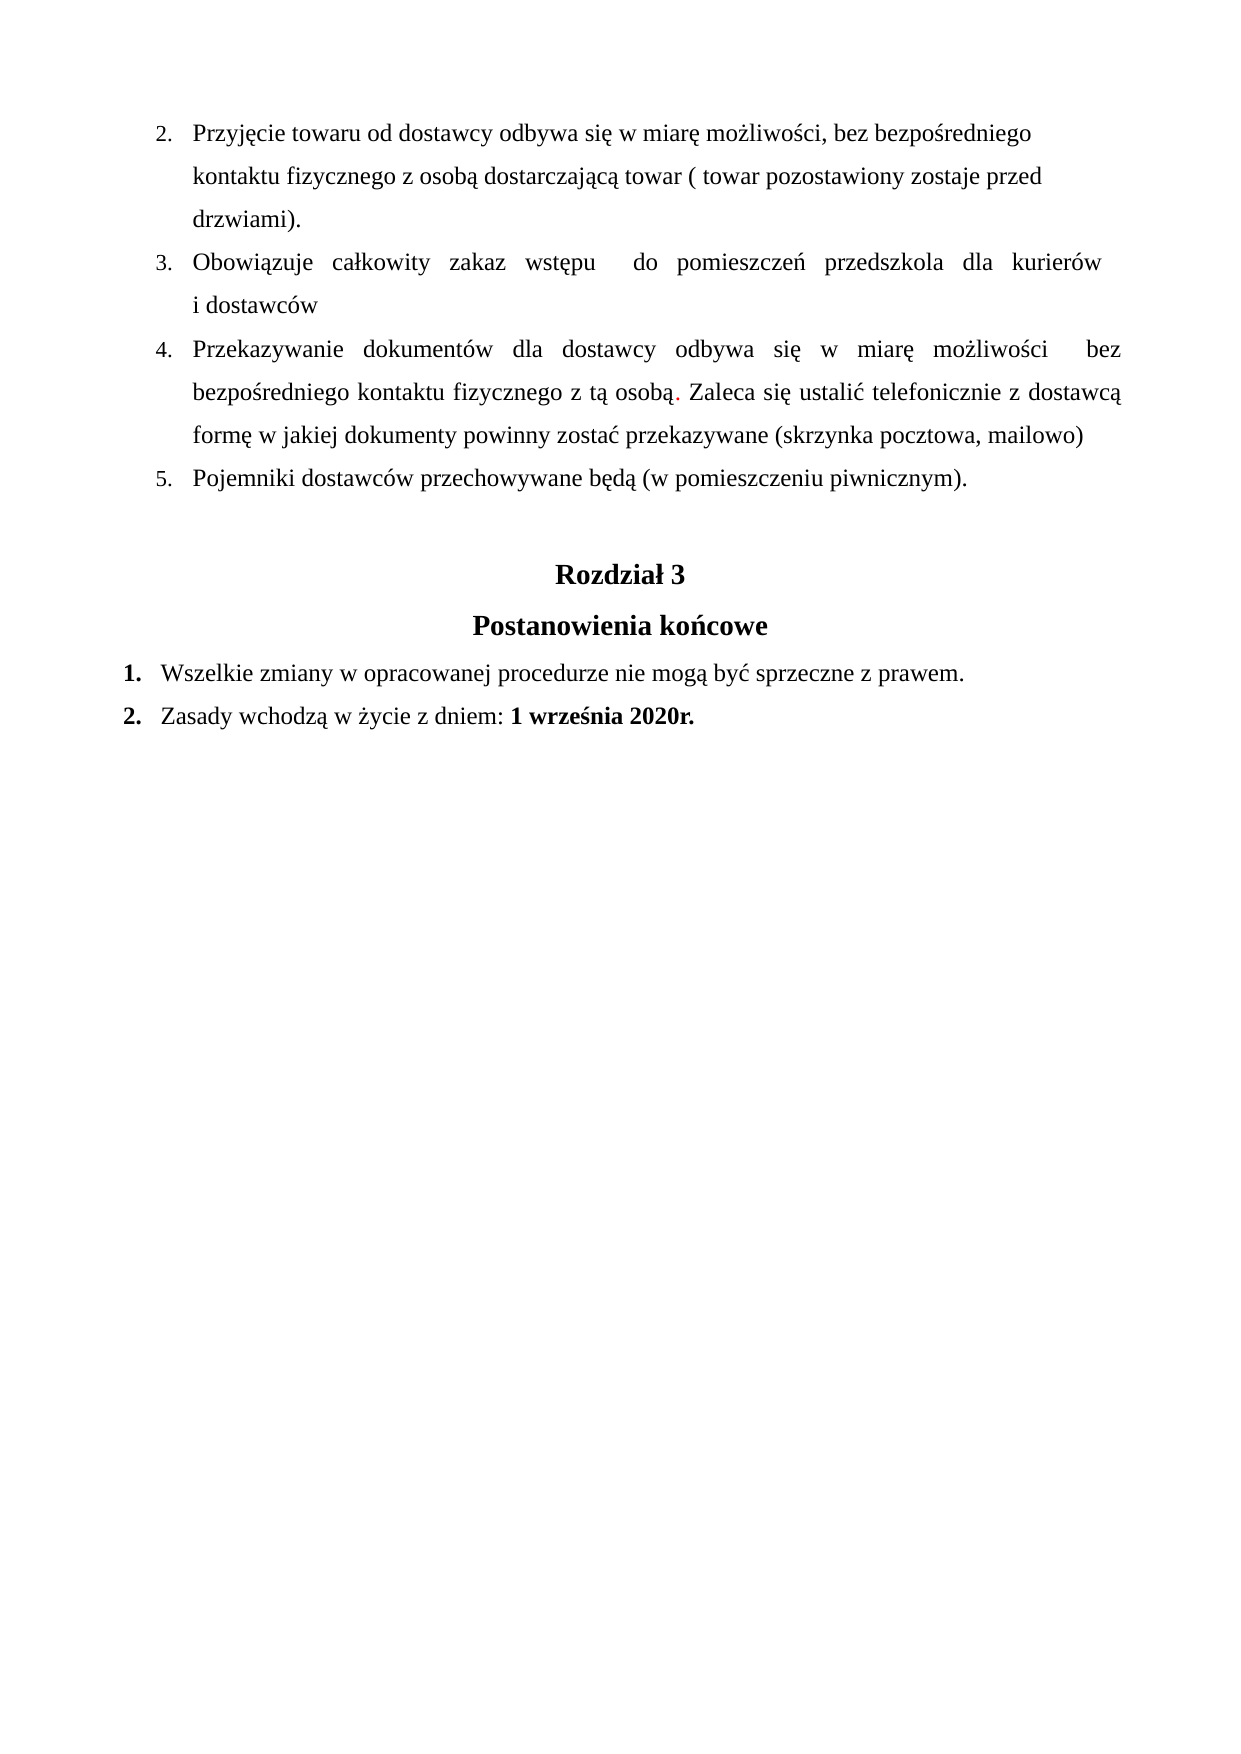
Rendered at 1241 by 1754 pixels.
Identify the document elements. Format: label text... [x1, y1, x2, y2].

text Rozdział 3 [118, 557, 1122, 591]
list Zasady wchodzą w życie z dniem: 1 września 2020r. [123, 701, 1122, 730]
list Pojemniki dostawców przechowywane będą (w pomieszczeniu piwnicznym). [155, 463, 1122, 492]
list Przyjęcie towaru od dostawcy odbywa się w miarę możliwości, bez bezpośredniego kontaktu fizycznego z osobą dostarczającą towar ( towar pozostawiony zostaje przed drzwiami). [155, 118, 1122, 233]
list Wszelkie zmiany w opracowanej procedurze nie mogą być sprzeczne z prawem. [123, 658, 1122, 687]
list Przekazywanie dokumentów dla dostawcy odbywa się w miarę możliwości bez bezpośredniego kontaktu fizycznego z tą osobą. Zaleca się ustalić telefonicznie z dostawcą formę w jakiej dokumenty powinny zostać przekazywane (skrzynka pocztowa, mailowo) [155, 334, 1122, 449]
text Postanowienia końcowe [118, 608, 1122, 641]
list Obowiązuje całkowity zakaz wstępu do pomieszczeń przedszkola dla kurierów i dostawców [155, 247, 1122, 319]
